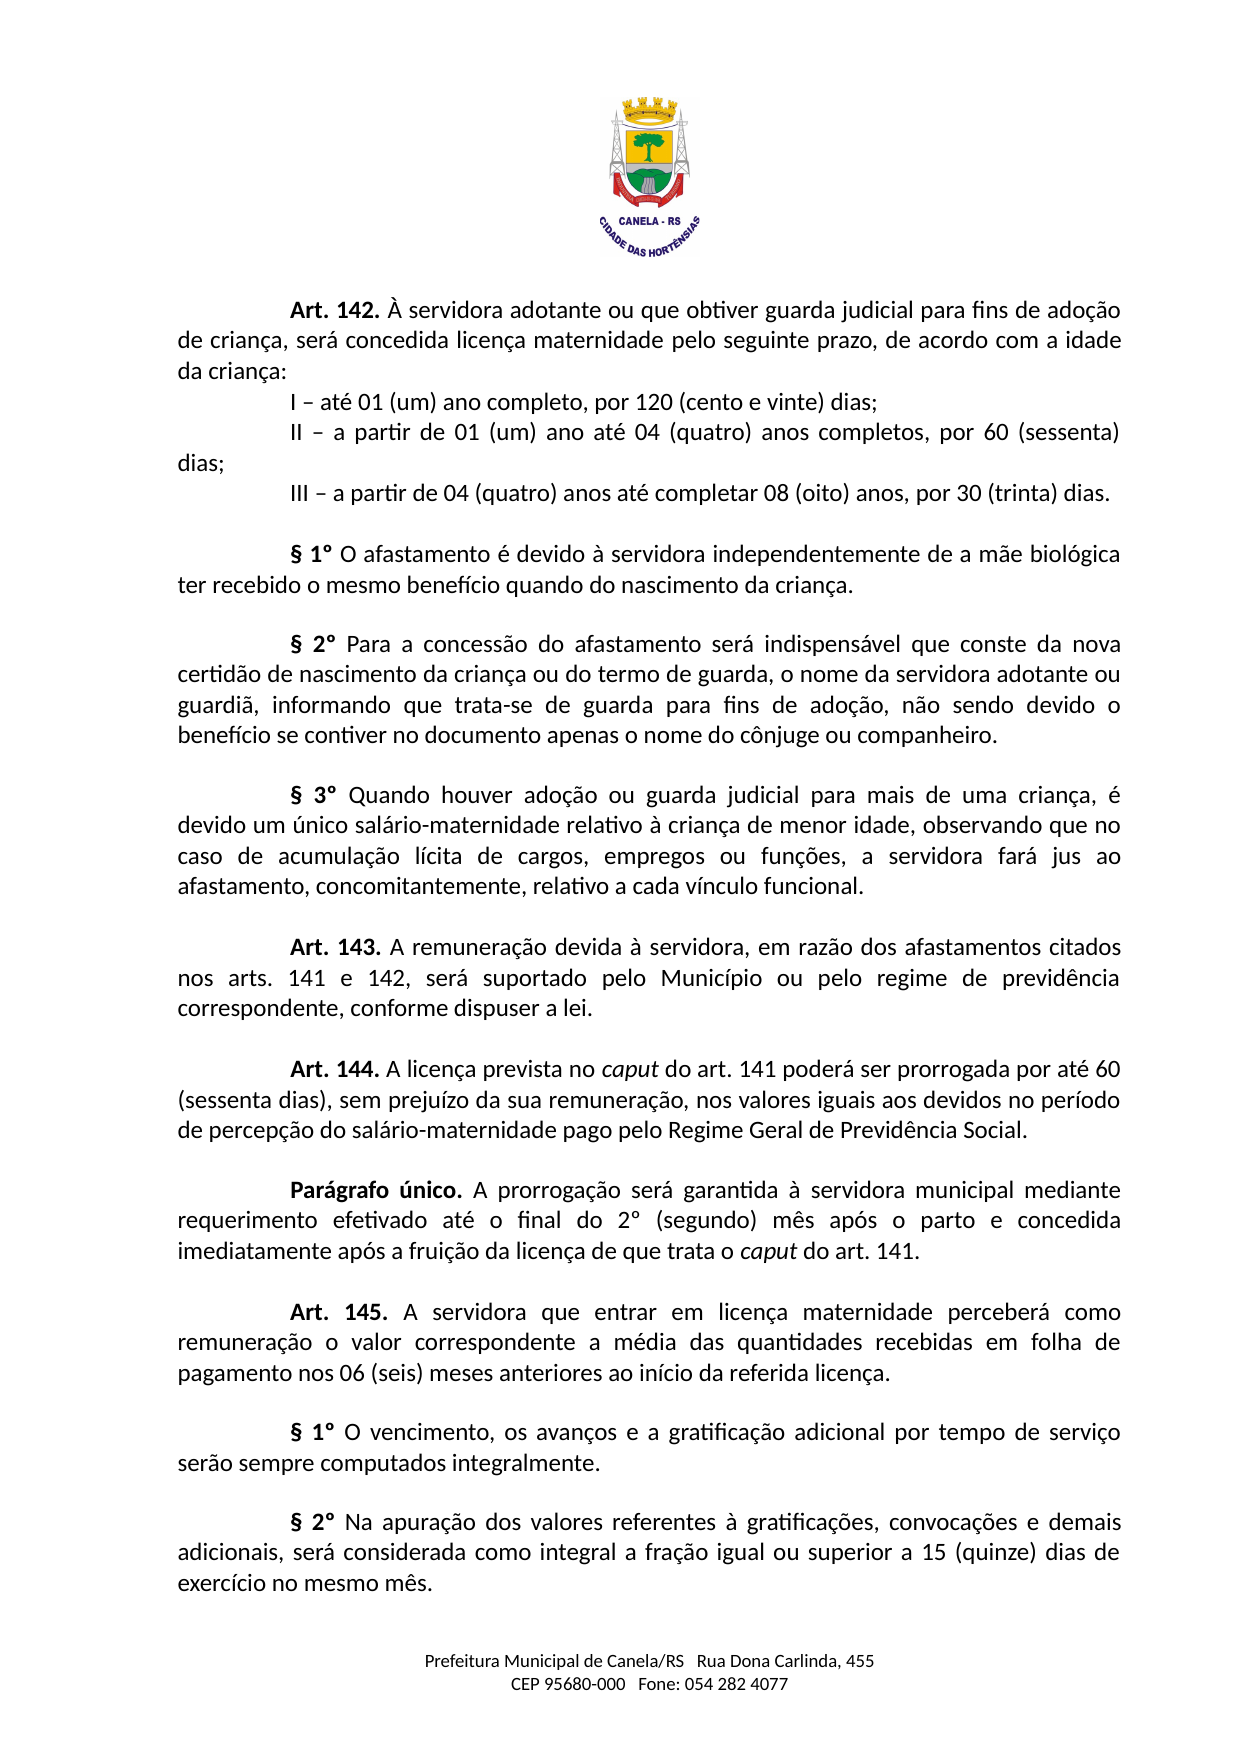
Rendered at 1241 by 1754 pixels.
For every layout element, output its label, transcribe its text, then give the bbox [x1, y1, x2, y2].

text § 2º Na apuração dos valores referentes à gratificações, convocações e demais adicionais, será considerada como integral a fração igual ou superior a 15 (quinze) dias de exercício no mesmo mês. [177, 1506, 1122, 1598]
text Art. 143. A remuneração devida à servidora, em razão dos afastamentos citados nos arts. 141 e 142, será suportado pelo Município ou pelo regime de previdência correspondente, conforme dispuser a lei. [177, 931, 1122, 1023]
text I – até 01 (um) ano completo, por 120 (cento e vinte) dias; [177, 386, 1122, 416]
text § 1º O vencimento, os avanços e a gratificação adicional por tempo de serviço serão sempre computados integralmente. [177, 1416, 1122, 1477]
text II – a partir de 01 (um) ano até 04 (quatro) anos completos, por 60 (sessenta) dias; [177, 416, 1122, 477]
text § 3º Quando houver adoção ou guarda judicial para mais de uma criança, é devido um único salário-maternidade relativo à criança de menor idade, observando que no caso de acumulação lícita de cargos, empregos ou funções, a servidora fará jus ao afastamento, concomitantemente, relativo a cada vínculo funcional. [177, 779, 1122, 901]
text III – a partir de 04 (quatro) anos até completar 08 (oito) anos, por 30 (trinta) dias. [177, 477, 1122, 508]
text § 2º Para a concessão do afastamento será indispensável que conste da nova certidão de nascimento da criança ou do termo de guarda, o nome da servidora adotante ou guardiã, informando que trata-se de guarda para fins de adoção, não sendo devido o benefício se contiver no documento apenas o nome do cônjuge ou companheiro. [177, 628, 1122, 750]
picture [600, 97, 700, 257]
text Art. 145. A servidora que entrar em licença maternidade perceberá como remuneração o valor correspondente a média das quantidades recebidas em folha de pagamento nos 06 (seis) meses anteriores ao início da referida licença. [177, 1296, 1122, 1387]
text Art. 144. A licença prevista no caput do art. 141 poderá ser prorrogada por até 60 (sessenta dias), sem prejuízo da sua remuneração, nos valores iguais aos devidos no período de percepção do salário-maternidade pago pelo Regime Geral de Previdência Social. [177, 1053, 1122, 1145]
text Parágrafo único. A prorrogação será garantida à servidora municipal mediante requerimento efetivado até o final do 2º (segundo) mês após o parto e concedida imediatamente após a fruição da licença de que trata o caput do art. 141. [177, 1174, 1122, 1265]
text Art. 142. À servidora adotante ou que obtiver guarda judicial para fins de adoção de criança, será concedida licença maternidade pelo seguinte prazo, de acordo com a idade da criança: [177, 294, 1122, 386]
text § 1º O afastamento é devido à servidora independentemente de a mãe biológica ter recebido o mesmo benefício quando do nascimento da criança. [177, 538, 1122, 599]
